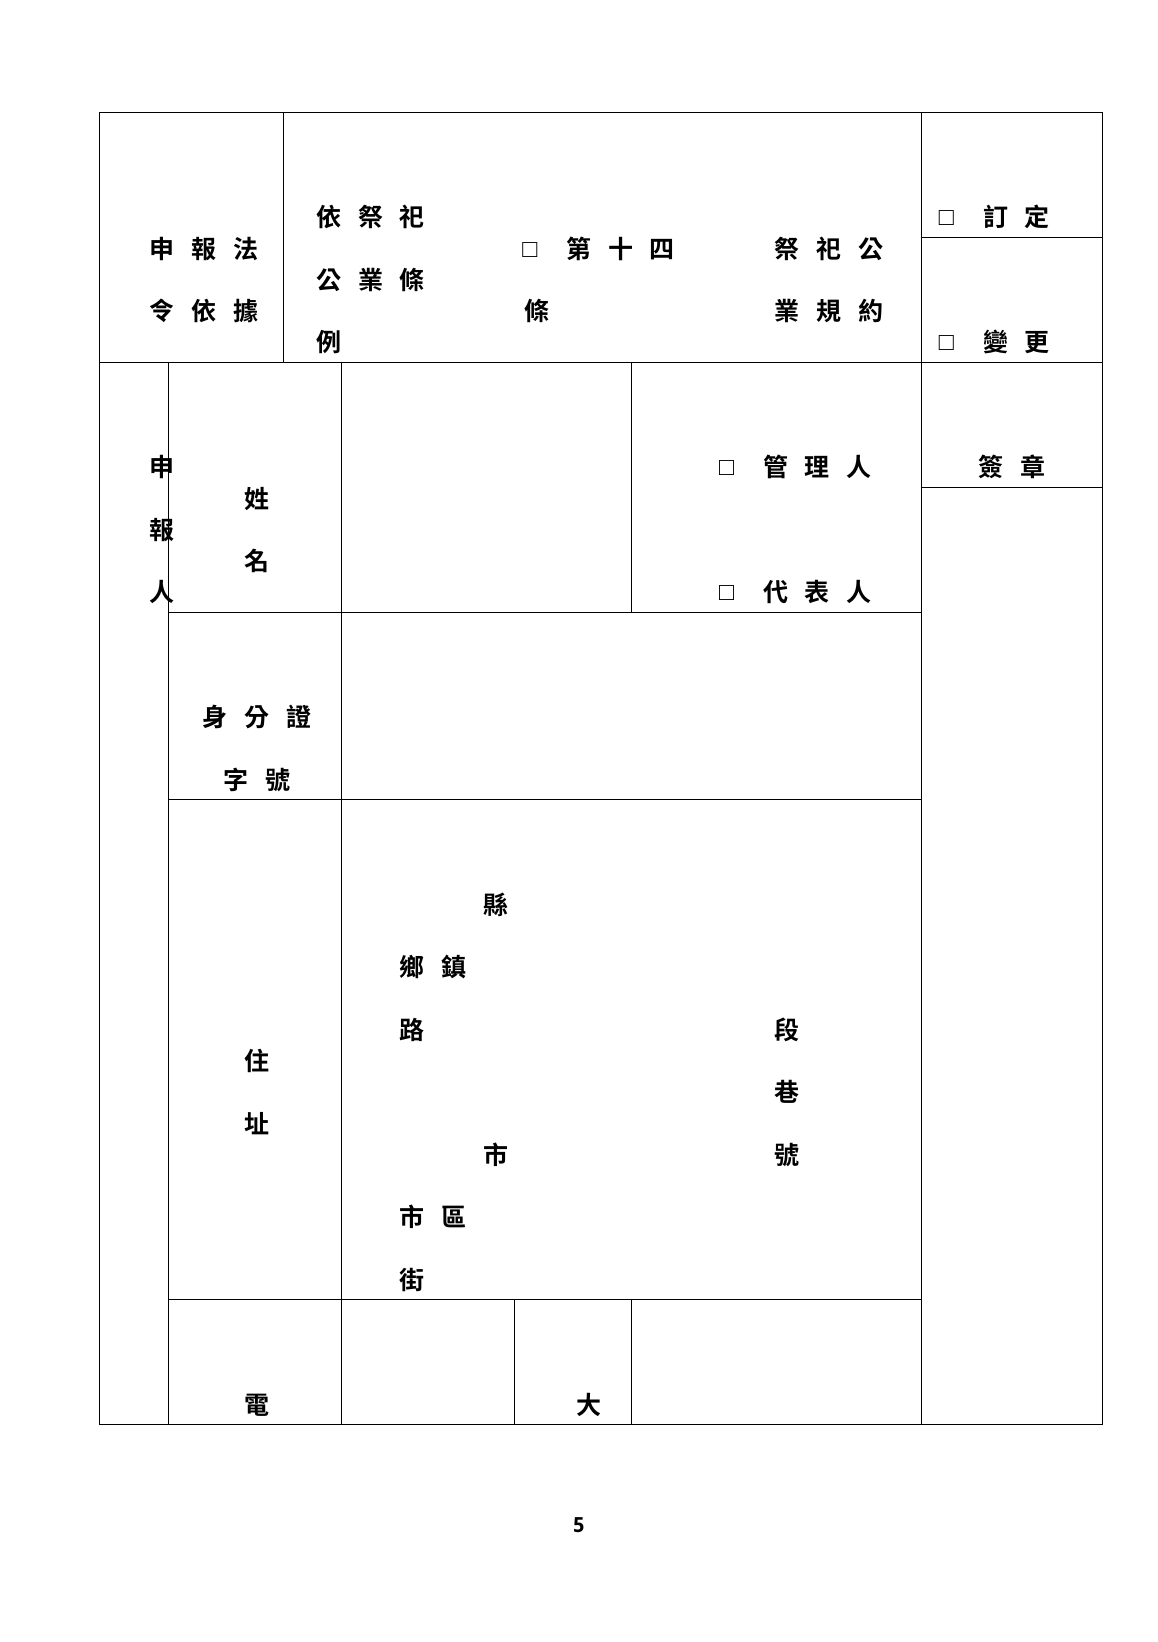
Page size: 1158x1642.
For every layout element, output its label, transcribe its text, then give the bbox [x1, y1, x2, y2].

table_cell [922, 488, 1102, 1424]
table_cell 住 址 [169, 800, 341, 1299]
table_cell [342, 613, 921, 799]
table_cell 大 [515, 1300, 631, 1424]
table_cell 簽章 [922, 363, 1102, 487]
table_cell 市 市區 街 [342, 1049, 716, 1299]
table_cell □ 訂定 [922, 113, 1102, 237]
table_cell 依祭祀公業條例 [284, 113, 486, 362]
table_cell [342, 363, 631, 612]
table_cell 祭祀公業規約 [716, 113, 921, 362]
table_cell □ 變更 [922, 238, 1102, 362]
table_cell □ 代表人 [632, 487, 921, 612]
table_cell [632, 1300, 921, 1424]
table_cell □ 管理人 [632, 363, 921, 487]
table_cell 身分證字號 [169, 613, 341, 799]
table_cell 姓 名 [169, 363, 341, 612]
table_cell 縣 鄉鎮 路 [342, 800, 716, 1049]
table_cell □ 第十四條 [486, 113, 716, 362]
table_cell 電 [169, 1300, 341, 1424]
table_cell 段 巷 號 [716, 800, 921, 1299]
table_cell [342, 1300, 514, 1424]
table_cell 申報法令依據 [100, 113, 283, 362]
table_cell 申報人 [100, 363, 168, 1424]
